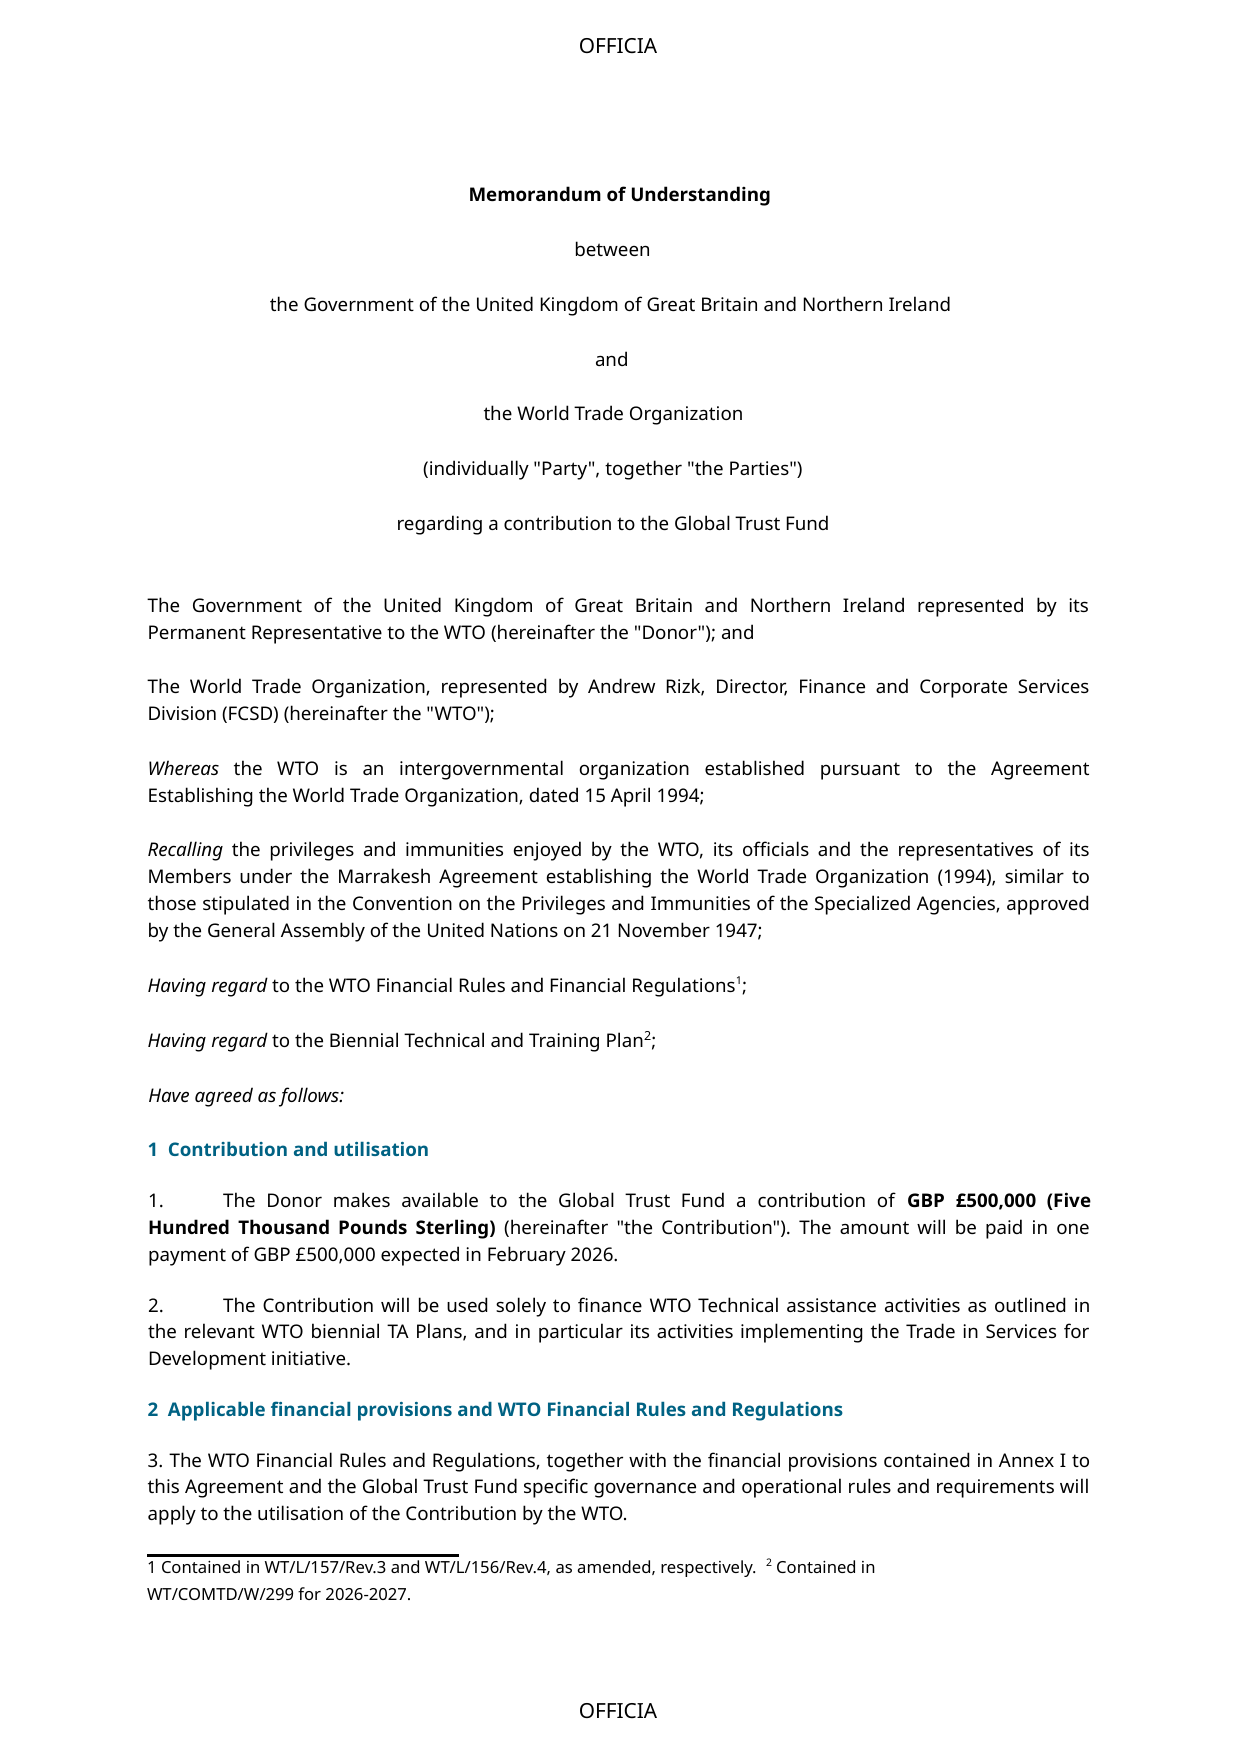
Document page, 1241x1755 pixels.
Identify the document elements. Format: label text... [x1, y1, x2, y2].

text The Government of the United Kingdom of Great Britain and Northern Ireland represented by its Permanent Representative to the WTO (hereinafter the "Donor"); and [147, 592, 1091, 644]
text Contained in WT/L/157/Rev.3 and WT/L/156/Rev.4, as amended, respectively. 2 Contained in WT/COMTD/W/299 for 2026-2027. [147, 1556, 896, 1605]
text Recalling the privileges and immunities enjoyed by the WTO, its officials and the representatives of its Members under the Marrakesh Agreement establishing the World Trade Organization (1994), similar to those stipulated in the Convention on the Privileges and Immunities of the Specialized Agencies, approved by the General Assembly of the United Nations on 21 November 1947; [147, 837, 1091, 942]
text The World Trade Organization, represented by Andrew Rizk, Director, Finance and Corporate Services Division (FCSD) (hereinafter the "WTO"); [147, 674, 1091, 726]
text and [147, 346, 1091, 372]
text the Government of the United Kingdom of Great Britain and Northern Ireland [147, 291, 1089, 317]
subtitle 2 Applicable financial provisions and WTO Financial Rules and Regulations [147, 1396, 1091, 1422]
text Having regard to the Biennial Technical and Training Plan2; [147, 1027, 1091, 1053]
text the World Trade Organization [147, 401, 1089, 426]
text between [148, 236, 1091, 262]
text Have agreed as follows: [148, 1082, 1091, 1107]
text Whereas the WTO is an intergovernmental organization established pursuant to the Agreement Establishing the World Trade Organization, dated 15 April 1994; [147, 755, 1091, 807]
text 3. The WTO Financial Rules and Regulations, together with the financial provisions contained in Annex I to this Agreement and the Global Trust Fund specific governance and operational rules and requirements will apply to the utilisation of the Contribution by the WTO. [147, 1447, 1091, 1526]
text (individually "Party", together "the Parties") [147, 455, 1088, 481]
text Memorandum of Understanding [148, 182, 1091, 207]
list The Contribution will be used solely to finance WTO Technical assistance activities as outlined in the relevant WTO biennial TA Plans, and in particular its activities implementing the Trade in Services for Development initiative. [148, 1292, 1091, 1371]
text Having regard to the WTO Financial Rules and Financial Regulations; [147, 972, 1091, 998]
list The Donor makes available to the Global Trust Fund a contribution of GBP £500,000 (Five Hundred Thousand Pounds Sterling) (hereinafter "the Contribution"). The amount will be paid in one payment of GBP £500,000 expected in February 2026. [148, 1187, 1091, 1266]
subtitle 1 Contribution and utilisation [147, 1137, 1091, 1162]
text regarding a contribution to the Global Trust Fund [147, 510, 1089, 536]
